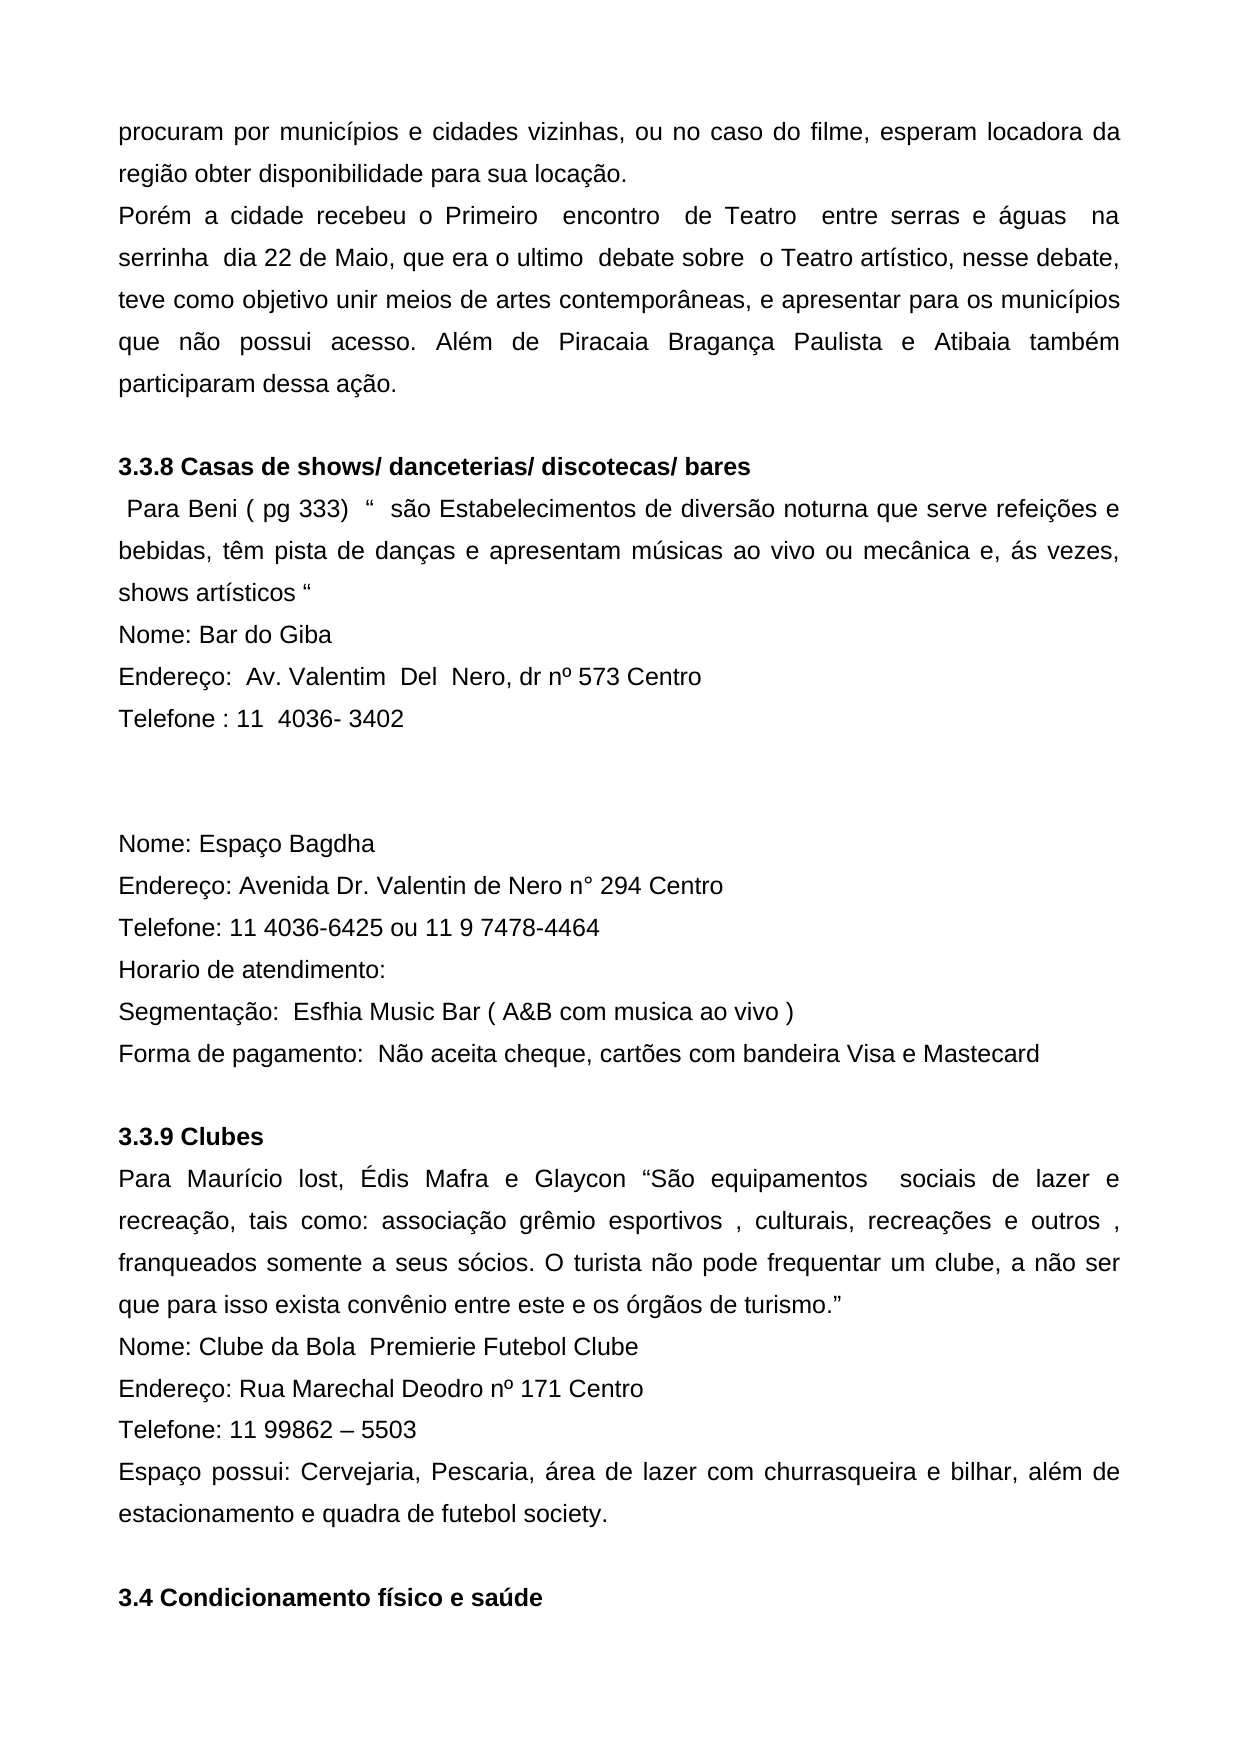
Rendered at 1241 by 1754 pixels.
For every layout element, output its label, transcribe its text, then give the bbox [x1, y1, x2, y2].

text Nome: Clube da Bola Premierie Futebol Clube [118, 1332, 1122, 1360]
text Espaço possui: Cervejaria, Pescaria, área de lazer com churrasqueira e bilhar, além de estacionamento e quadra de futebol society. [118, 1458, 1122, 1528]
text Telefone: 11 99862 – 5503 [118, 1416, 1122, 1444]
text Endereço: Avenida Dr. Valentin de Nero n° 294 Centro [118, 872, 1122, 900]
text Telefone: 11 4036-6425 ou 11 9 7478-4464 [118, 914, 1122, 942]
text Nome: Bar do Giba [118, 621, 1122, 648]
text Porém a cidade recebeu o Primeiro encontro de Teatro entre serras e águas na serrinha dia 22 de Maio, que era o ultimo debate sobre o Teatro artístico, nesse debate, teve como objetivo unir meios de artes contemporâneas, e apresentar para os municípios que não possui acesso. Além de Piracaia Bragança Paulista e Atibaia também participaram dessa ação. [118, 202, 1122, 397]
text procuram por municípios e cidades vizinhas, ou no caso do filme, esperam locadora da região obter disponibilidade para sua locação. [118, 118, 1122, 188]
text Para Maurício lost, Édis Mafra e Glaycon “São equipamentos sociais de lazer e recreação, tais como: associação grêmio esportivos , culturais, recreações e outros , franqueados somente a seus sócios. O turista não pode frequentar um clube, a não ser que para isso exista convênio entre este e os órgãos de turismo.” [118, 1165, 1122, 1318]
text Horario de atendimento: [118, 956, 1122, 983]
text Endereço: Av. Valentim Del Nero, dr nº 573 Centro [118, 662, 1122, 690]
text Para Beni ( pg 333) “ são Estabelecimentos de diversão noturna que serve refeições e bebidas, têm pista de danças e apresentam músicas ao vivo ou mecânica e, ás vezes, shows artísticos “ [118, 495, 1122, 607]
text 3.3.9 Clubes [118, 1123, 1122, 1151]
text 3.4 Condicionamento físico e saúde [118, 1584, 1122, 1612]
text Telefone : 11 4036- 3402 [118, 704, 1122, 732]
text Endereço: Rua Marechal Deodro nº 171 Centro [118, 1374, 1122, 1402]
text Segmentação: Esfhia Music Bar ( A&B com musica ao vivo ) [118, 997, 1122, 1025]
text 3.3.8 Casas de shows/ danceterias/ discotecas/ bares [118, 453, 1122, 481]
text Nome: Espaço Bagdha [118, 830, 1122, 858]
text Forma de pagamento: Não aceita cheque, cartões com bandeira Visa e Mastecard [118, 1039, 1122, 1067]
